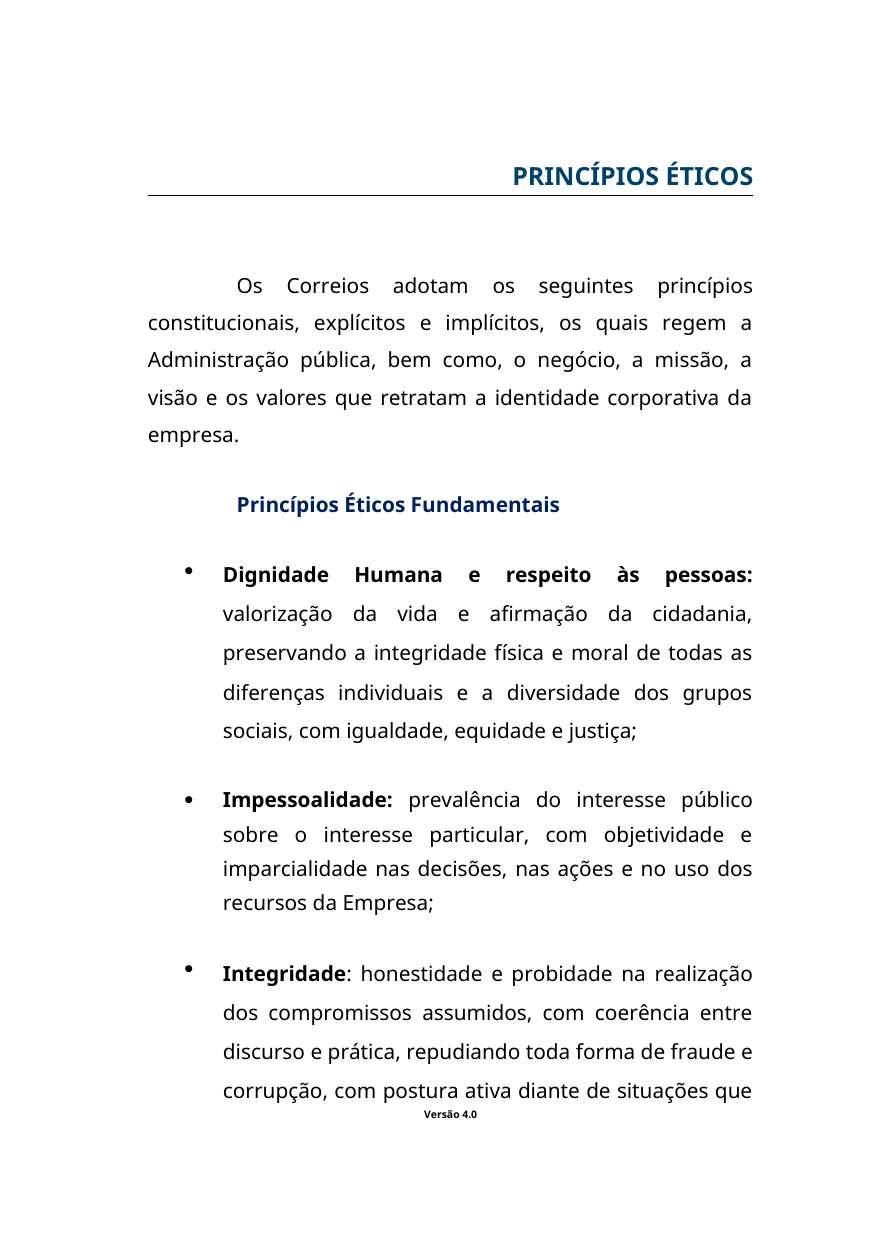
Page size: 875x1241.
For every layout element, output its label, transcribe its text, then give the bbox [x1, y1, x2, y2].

text Os Correios adotam os seguintes princípios constitucionais, explícitos e implícitos, os quais regem a Administração pública, bem como, o negócio, a missão, a visão e os valores que retratam a identidade corporativa da empresa. [148, 267, 753, 449]
list Dignidade Humana e respeito às pessoas: valorização da vida e afirmação da cidadania, preservando a integridade física e moral de todas as diferenças individuais e a diversidade dos grupos sociais, com igualdade, equidade e justiça; [185, 556, 753, 745]
text PRINCÍPIOS ÉTICOS [148, 154, 753, 195]
list Integridade: honestidade e probidade na realização dos compromissos assumidos, com coerência entre discurso e prática, repudiando toda forma de fraude e corrupção, com postura ativa diante de situações que [185, 954, 753, 1104]
list Impessoalidade: prevalência do interesse público sobre o interesse particular, com objetividade e imparcialidade nas decisões, nas ações e no uso dos recursos da Empresa; [185, 786, 753, 916]
text Princípios Éticos Fundamentais [148, 486, 753, 519]
